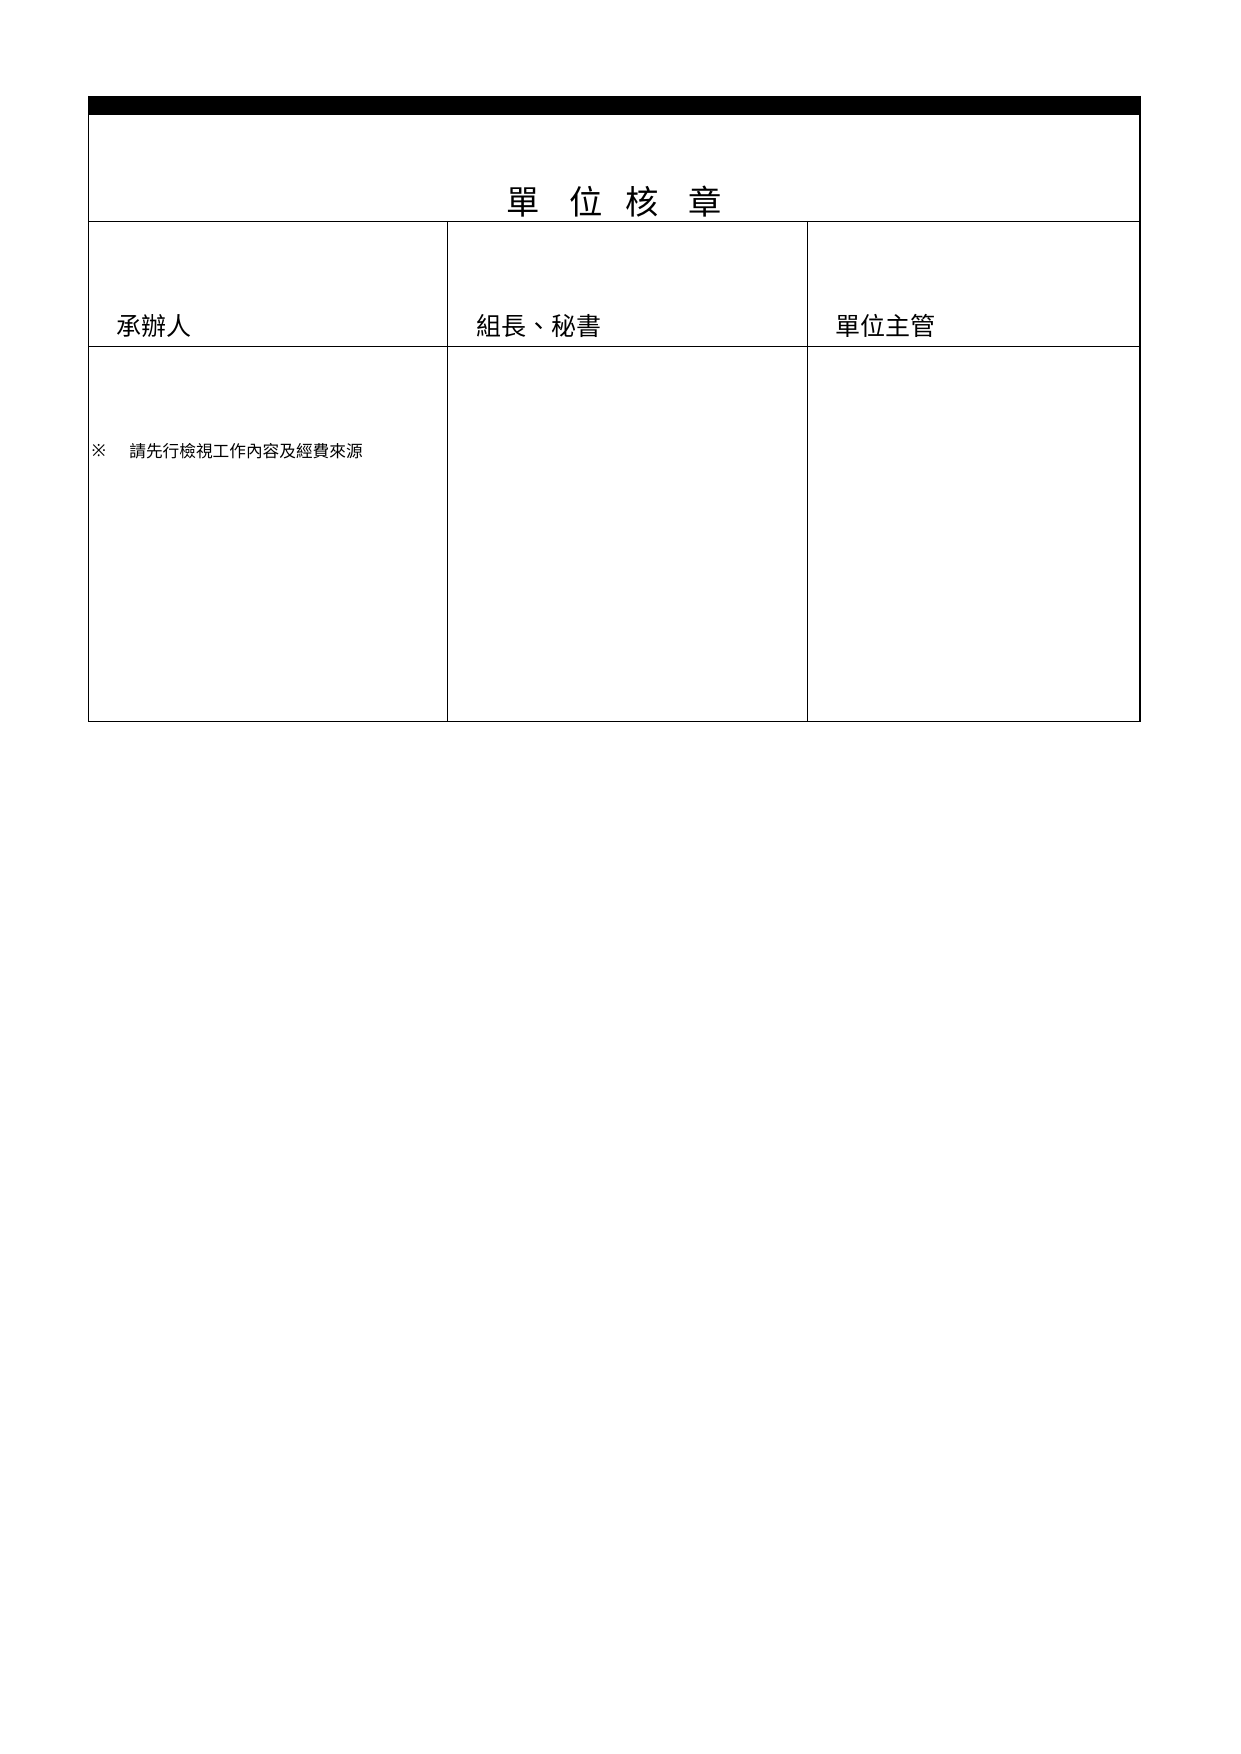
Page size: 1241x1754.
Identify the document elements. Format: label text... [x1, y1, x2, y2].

table_cell 單位主管 [808, 222, 1139, 346]
table_cell [808, 347, 1139, 721]
table_cell 組長、秘書 [448, 222, 807, 346]
table_cell 請先行檢視工作內容及經費來源 [89, 347, 447, 721]
table_cell 承辦人 [89, 222, 447, 346]
table_cell [448, 347, 807, 721]
table_cell 單 位 核 章 [89, 115, 1139, 221]
